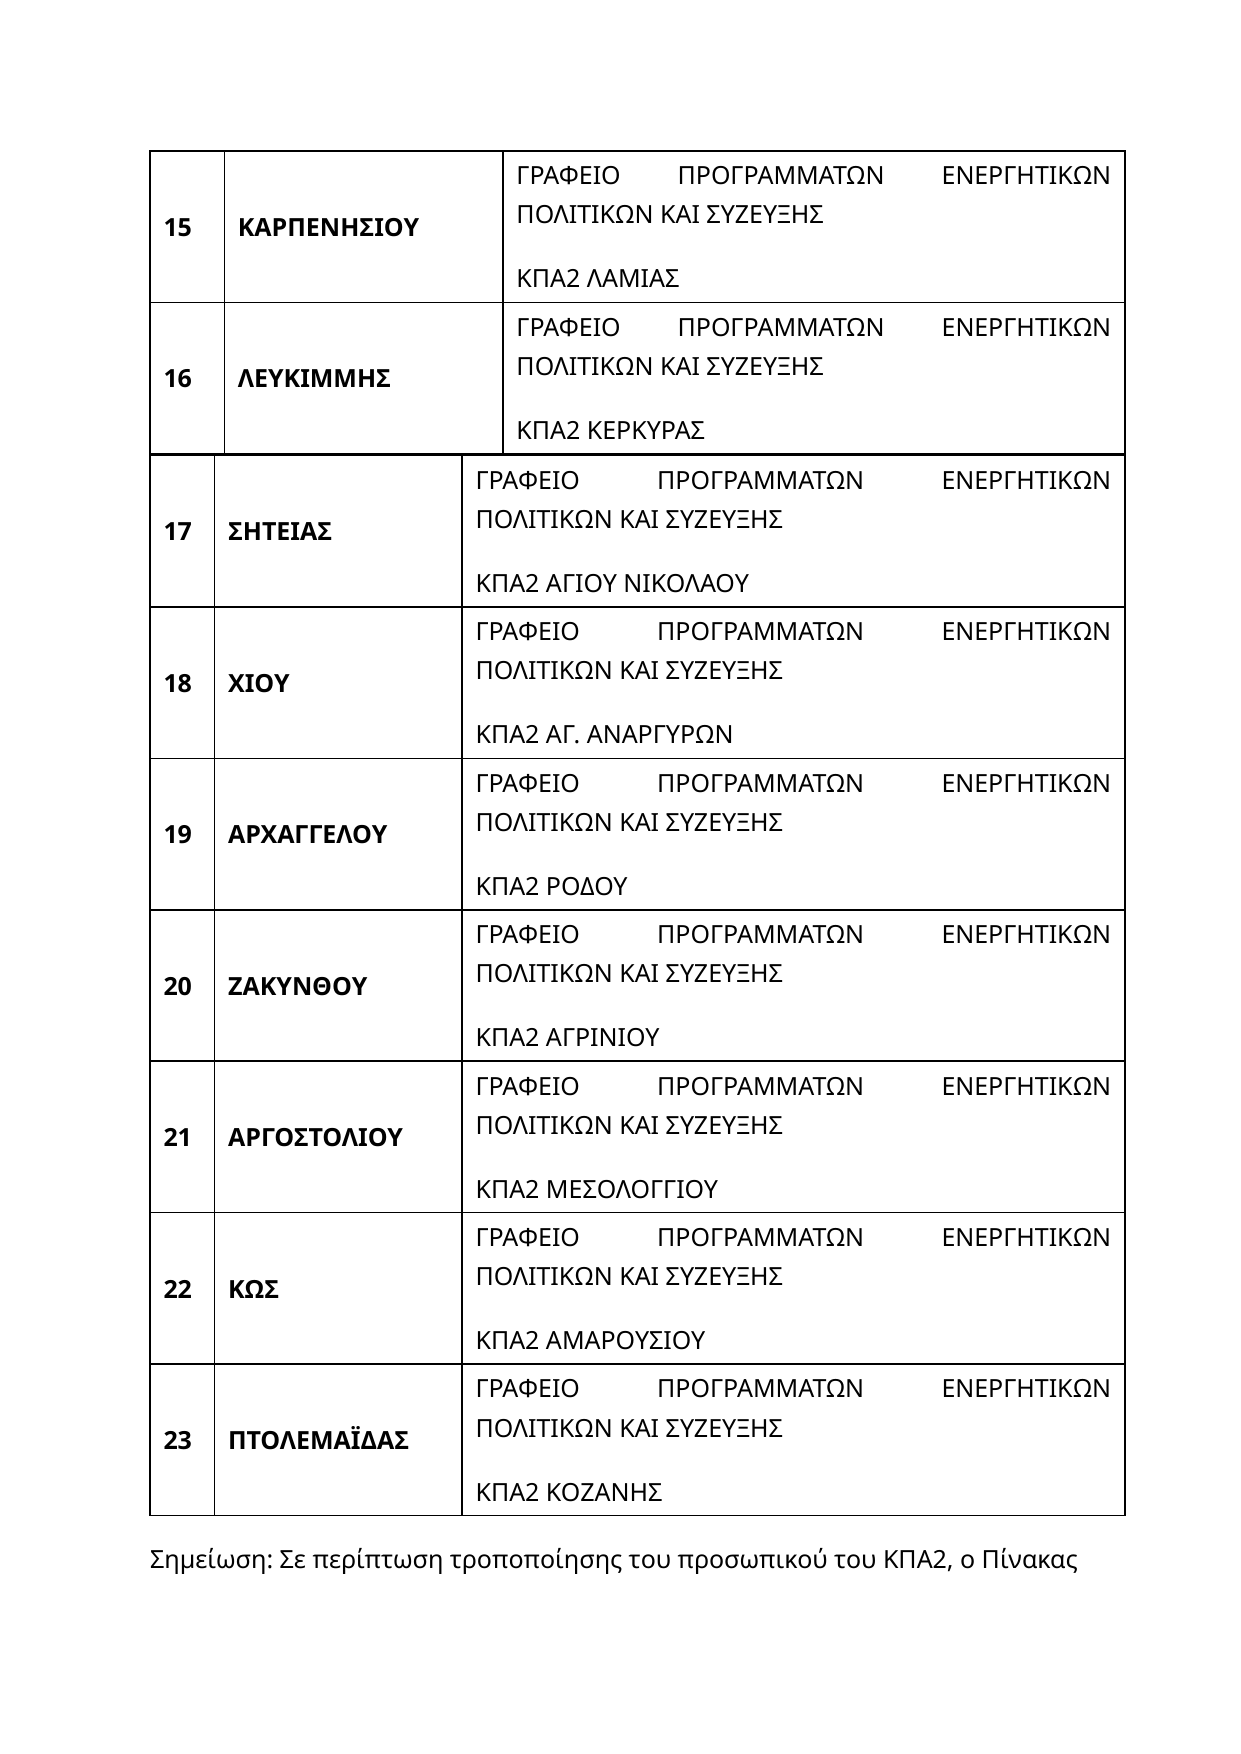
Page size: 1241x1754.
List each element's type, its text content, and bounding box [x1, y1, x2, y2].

table_cell ΓΡΑΦΕΙΟ ΠΡΟΓΡΑΜΜΑΤΩΝ ΕΝΕΡΓΗΤΙΚΩΝ ΠΟΛΙΤΙΚΩΝ ΚΑΙ ΣΥΖΕΥΞΗΣ ΚΠΑ2 ΑΓΡΙΝΙΟΥ [463, 911, 1124, 1060]
table_cell ΓΡΑΦΕΙΟ ΠΡΟΓΡΑΜΜΑΤΩΝ ΕΝΕΡΓΗΤΙΚΩΝ ΠΟΛΙΤΙΚΩΝ ΚΑΙ ΣΥΖΕΥΞΗΣ ΚΠΑ2 ΜΕΣΟΛΟΓΓΙΟΥ [463, 1062, 1124, 1212]
table_cell ΚΩΣ [215, 1213, 461, 1363]
table_cell ΓΡΑΦΕΙΟ ΠΡΟΓΡΑΜΜΑΤΩΝ ΕΝΕΡΓΗΤΙΚΩΝ ΠΟΛΙΤΙΚΩΝ ΚΑΙ ΣΥΖΕΥΞΗΣ ΚΠΑ2 ΑΓ. ΑΝΑΡΓΥΡΩΝ [463, 608, 1124, 757]
table_cell ΛΕΥΚΙΜΜΗΣ [225, 303, 502, 453]
table_cell ΓΡΑΦΕΙΟ ΠΡΟΓΡΑΜΜΑΤΩΝ ΕΝΕΡΓΗΤΙΚΩΝ ΠΟΛΙΤΙΚΩΝ ΚΑΙ ΣΥΖΕΥΞΗΣ ΚΠΑ2 ΛΑΜΙΑΣ [504, 152, 1124, 301]
table_cell 16 [151, 303, 224, 453]
table_cell ΓΡΑΦΕΙΟ ΠΡΟΓΡΑΜΜΑΤΩΝ ΕΝΕΡΓΗΤΙΚΩΝ ΠΟΛΙΤΙΚΩΝ ΚΑΙ ΣΥΖΕΥΞΗΣ ΚΠΑ2 ΚΕΡΚΥΡΑΣ [504, 303, 1124, 453]
table_cell ΓΡΑΦΕΙΟ ΠΡΟΓΡΑΜΜΑΤΩΝ ΕΝΕΡΓΗΤΙΚΩΝ ΠΟΛΙΤΙΚΩΝ ΚΑΙ ΣΥΖΕΥΞΗΣ ΚΠΑ2 ΡΟΔΟΥ [463, 759, 1124, 909]
table_cell ΓΡΑΦΕΙΟ ΠΡΟΓΡΑΜΜΑΤΩΝ ΕΝΕΡΓΗΤΙΚΩΝ ΠΟΛΙΤΙΚΩΝ ΚΑΙ ΣΥΖΕΥΞΗΣ ΚΠΑ2 ΚΟΖΑΝΗΣ [463, 1365, 1124, 1515]
table_cell 19 [151, 759, 214, 909]
table_header ΓΡΑΦΕΙΟ ΠΡΟΓΡΑΜΜΑΤΩΝ ΕΝΕΡΓΗΤΙΚΩΝ ΠΟΛΙΤΙΚΩΝ ΚΑΙ ΣΥΖΕΥΞΗΣ ΚΠΑ2 ΑΓΙΟΥ ΝΙΚΟΛΑΟΥ [463, 456, 1124, 606]
table_cell 20 [151, 911, 214, 1060]
table_cell ΧΙΟΥ [215, 608, 461, 757]
table_header 17 [151, 456, 214, 606]
table_cell 18 [151, 608, 214, 757]
table_cell ΑΡΓΟΣΤΟΛΙΟΥ [215, 1062, 461, 1212]
table_cell 15 [151, 152, 224, 301]
text Σημείωση: Σε περίπτωση τροποποίησης του προσωπικού του ΚΠΑ2, ο Πίνακας [150, 1541, 1090, 1575]
table_cell ΚΑΡΠΕΝΗΣΙΟΥ [225, 152, 502, 301]
table_cell ΑΡΧΑΓΓΕΛΟΥ [215, 759, 461, 909]
table_cell ΓΡΑΦΕΙΟ ΠΡΟΓΡΑΜΜΑΤΩΝ ΕΝΕΡΓΗΤΙΚΩΝ ΠΟΛΙΤΙΚΩΝ ΚΑΙ ΣΥΖΕΥΞΗΣ ΚΠΑ2 ΑΜΑΡΟΥΣΙΟΥ [463, 1213, 1124, 1363]
table_cell ΖΑΚΥΝΘΟΥ [215, 911, 461, 1060]
table_cell ΠΤΟΛΕΜΑΪΔΑΣ [215, 1365, 461, 1515]
table_cell 21 [151, 1062, 214, 1212]
table_cell 22 [151, 1213, 214, 1363]
table_header ΣΗΤΕΙΑΣ [215, 456, 461, 606]
table_cell 23 [151, 1365, 214, 1515]
